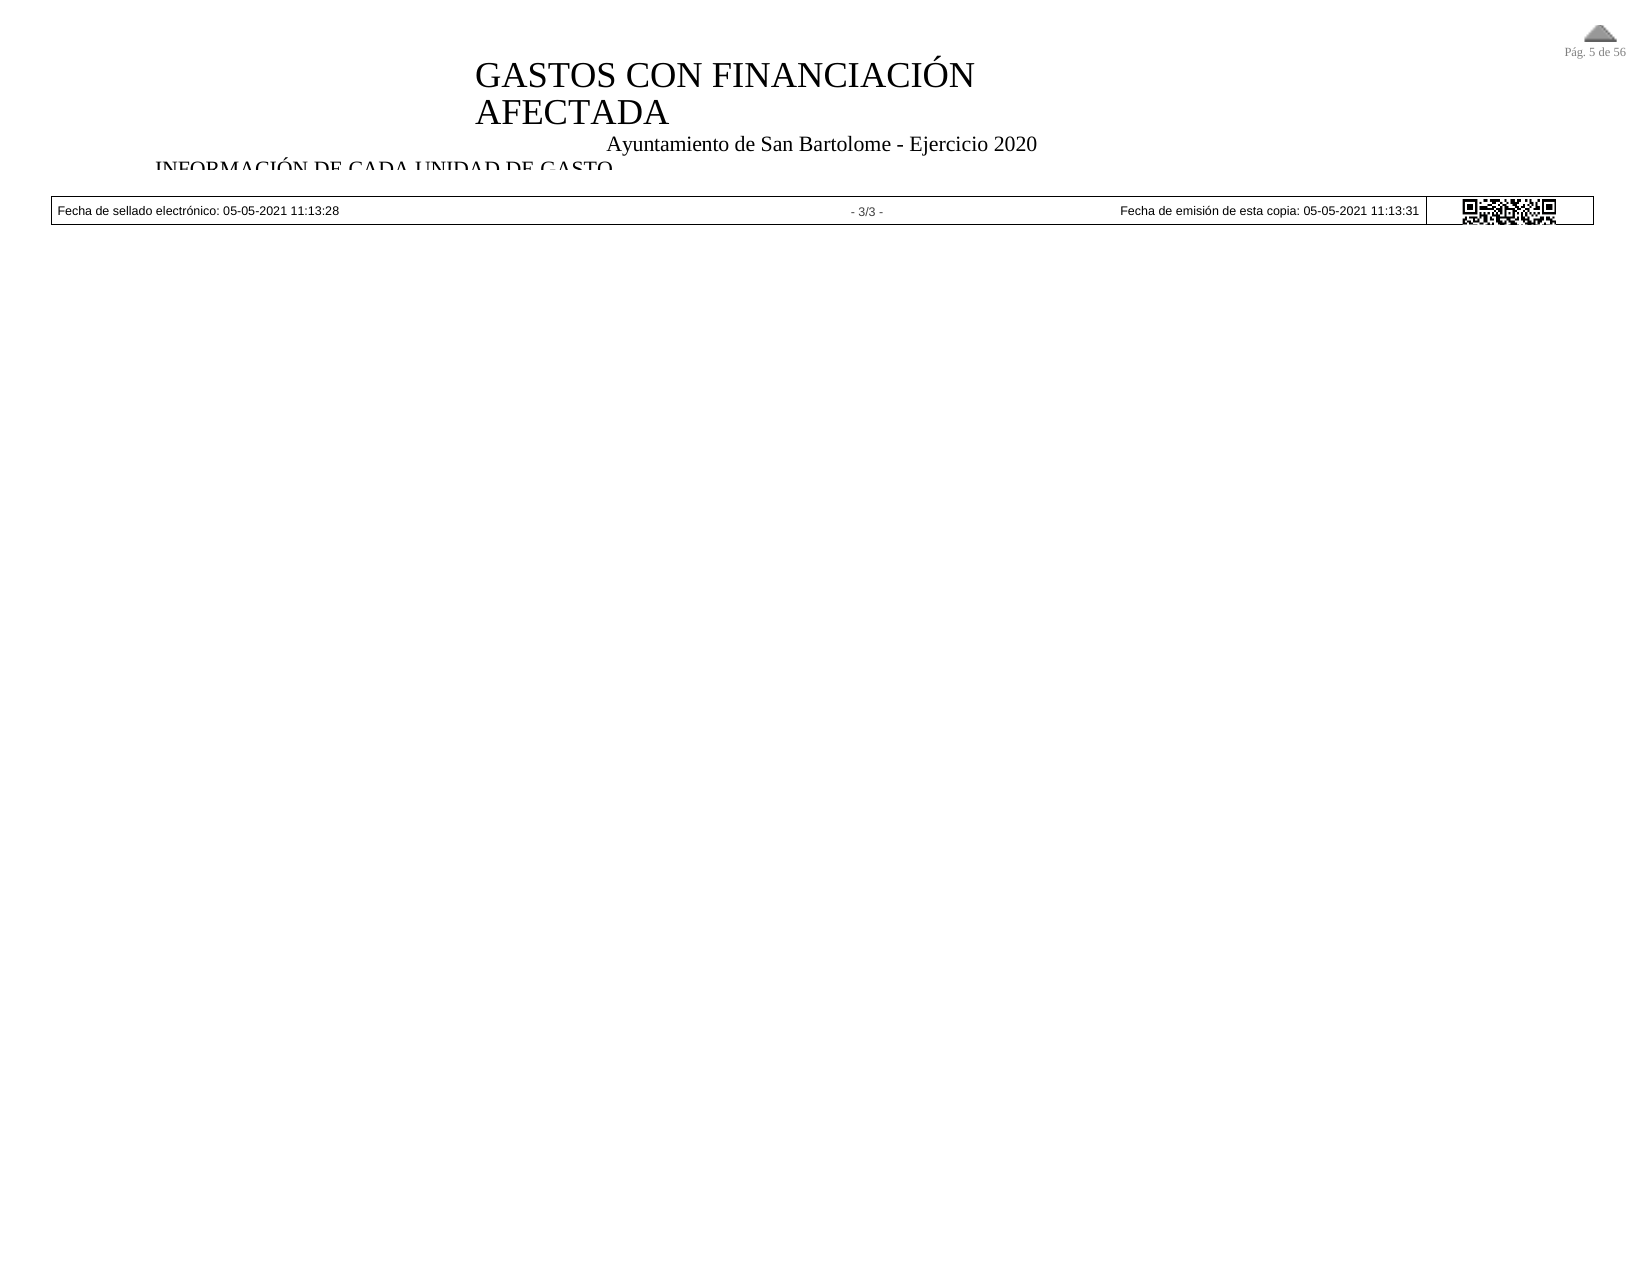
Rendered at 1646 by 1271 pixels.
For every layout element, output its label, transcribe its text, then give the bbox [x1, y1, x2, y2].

table_cell Fecha de sellado electrónico: 05-05-2021 11:13:28 - 3/3 - Fecha de emisión de esta copia: 05-05-2021 11:13:31 [52, 197, 1426, 224]
table_header [1427, 197, 1593, 224]
